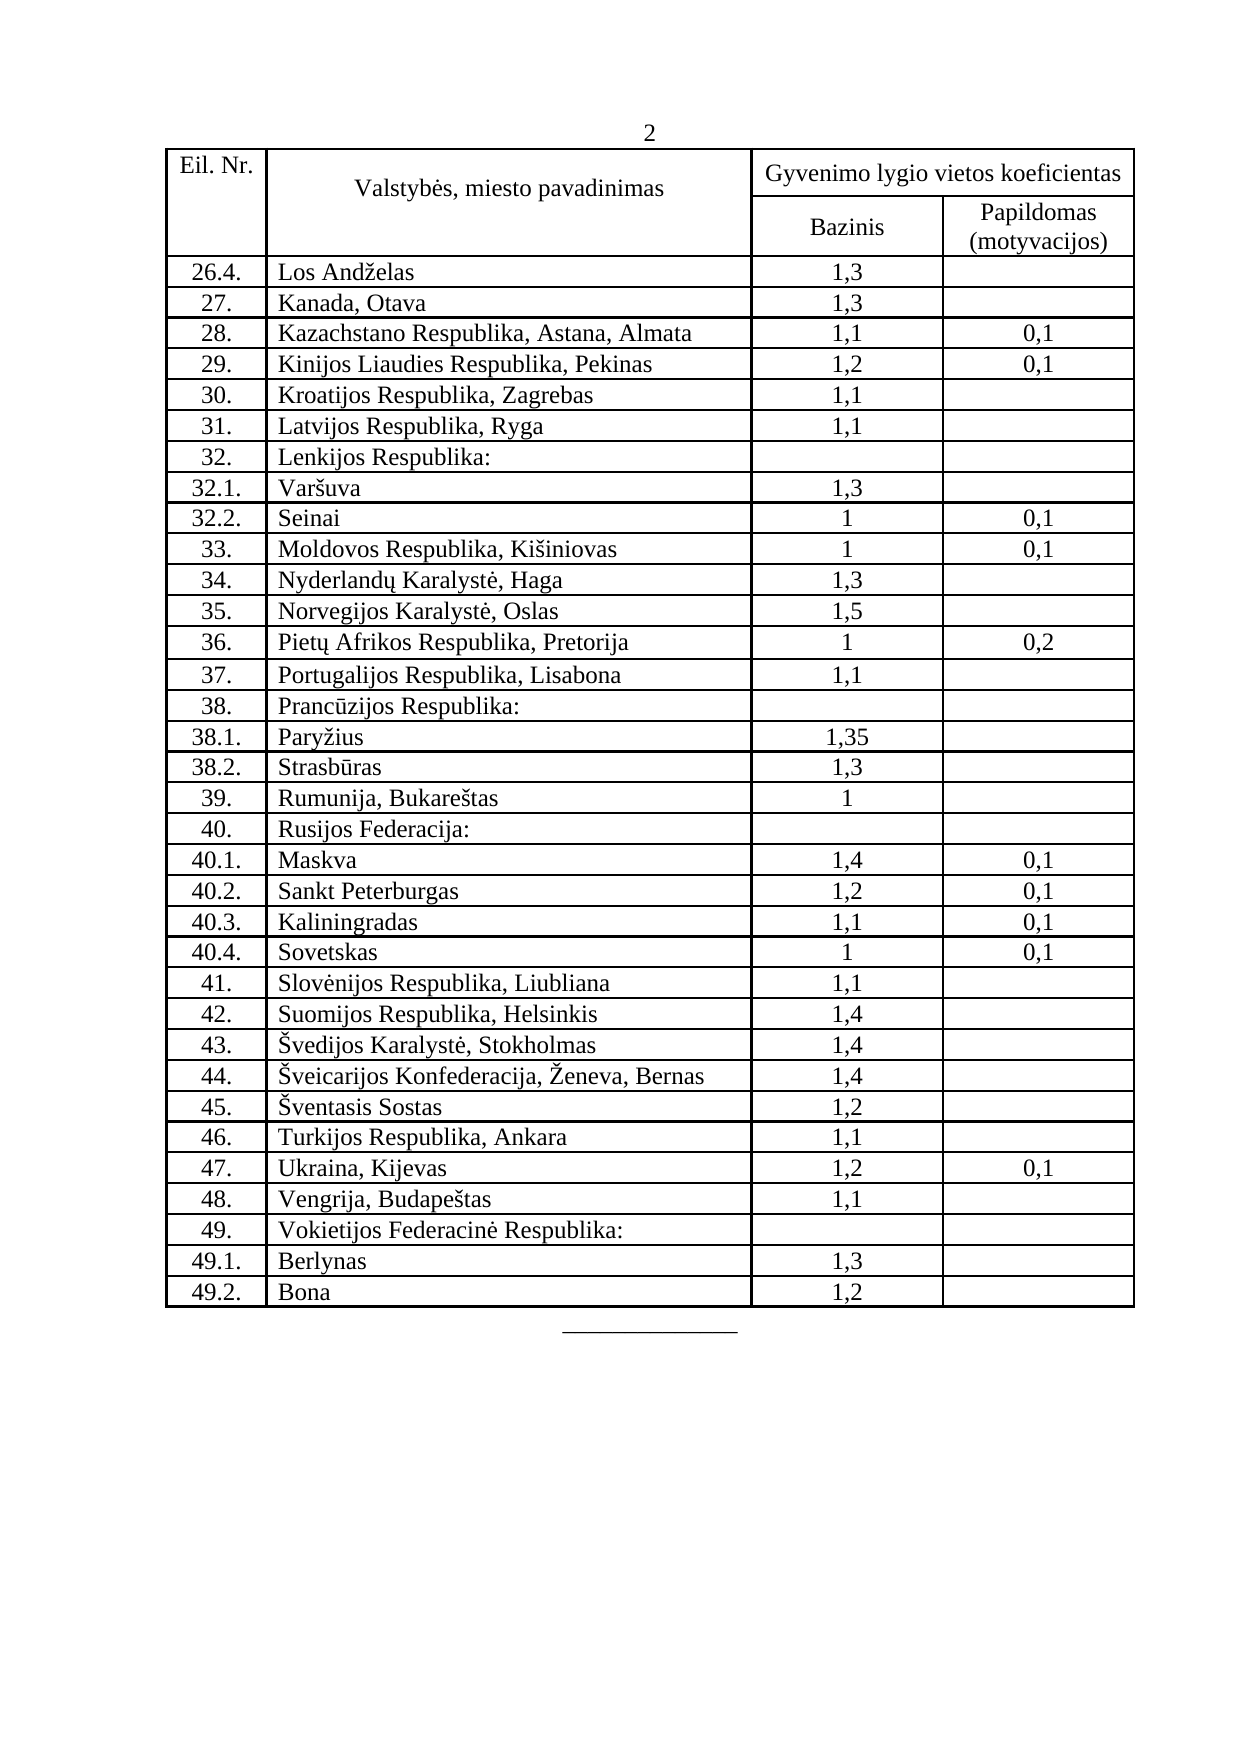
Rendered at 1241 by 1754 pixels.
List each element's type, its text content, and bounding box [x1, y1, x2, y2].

table_cell [944, 565, 1133, 594]
table_cell Bazinis [753, 197, 942, 255]
table_cell Papildomas (motyvacijos) [944, 197, 1133, 255]
table_cell 45. [168, 1092, 265, 1120]
table_cell 1,2 [753, 1277, 942, 1305]
table_cell Sovetskas [268, 938, 750, 966]
table_cell 32. [168, 442, 265, 471]
table_cell 0,1 [944, 504, 1133, 532]
table_cell 1,4 [753, 1030, 942, 1059]
table_cell [944, 288, 1133, 316]
table_cell 1,35 [753, 722, 942, 750]
table_cell 0,1 [944, 349, 1133, 378]
table_cell Nyderlandų Karalystė, Haga [268, 565, 750, 594]
table_cell 1,4 [753, 1061, 942, 1089]
table_cell 0,1 [944, 534, 1133, 563]
table_cell 1,1 [753, 1184, 942, 1213]
table_cell [944, 814, 1133, 843]
table_cell 0,1 [944, 876, 1133, 904]
table_cell 1 [753, 938, 942, 966]
table_cell 46. [168, 1123, 265, 1151]
table_cell Kinijos Liaudies Respublika, Pekinas [268, 349, 750, 378]
table_cell 49. [168, 1215, 265, 1244]
table_cell 43. [168, 1030, 265, 1059]
table_cell 0,1 [944, 938, 1133, 966]
table_cell [944, 596, 1133, 625]
table_cell 1,5 [753, 596, 942, 625]
table_header Valstybės, miesto pavadinimas [268, 150, 750, 255]
table_cell [944, 1277, 1133, 1305]
table_cell 1,1 [753, 907, 942, 935]
table_cell [753, 442, 942, 471]
table_cell 44. [168, 1061, 265, 1089]
table_cell Pietų Afrikos Respublika, Pretorija [268, 627, 750, 658]
table_cell 0,1 [944, 319, 1133, 347]
table_cell [944, 722, 1133, 750]
table_cell 40.3. [168, 907, 265, 935]
table_cell 31. [168, 411, 265, 440]
table_cell 49.2. [168, 1277, 265, 1305]
table_cell 1,1 [753, 660, 942, 689]
table_cell 39. [168, 783, 265, 812]
table_header Eil. Nr. [168, 150, 265, 255]
table_cell 27. [168, 288, 265, 316]
table_cell 1,2 [753, 1153, 942, 1182]
table_cell Varšuva [268, 473, 750, 501]
table_cell [944, 691, 1133, 719]
table_cell 0,1 [944, 907, 1133, 935]
table_cell [944, 411, 1133, 440]
table_cell Kazachstano Respublika, Astana, Almata [268, 319, 750, 347]
text ______________ [177, 1308, 1122, 1336]
table_cell 1 [753, 534, 942, 563]
table_cell Lenkijos Respublika: [268, 442, 750, 471]
table_cell 1,3 [753, 565, 942, 594]
table_cell 32.1. [168, 473, 265, 501]
table_cell 1,4 [753, 845, 942, 874]
table_cell 0,1 [944, 845, 1133, 874]
table_cell 1,4 [753, 999, 942, 1028]
table_cell [944, 257, 1133, 286]
table_cell Slovėnijos Respublika, Liubliana [268, 968, 750, 997]
table_cell [944, 753, 1133, 781]
table_cell Los Andželas [268, 257, 750, 286]
table_cell 36. [168, 627, 265, 658]
table_cell Švedijos Karalystė, Stokholmas [268, 1030, 750, 1059]
table_cell 34. [168, 565, 265, 594]
table_cell 1,3 [753, 753, 942, 781]
table_cell 1,2 [753, 876, 942, 904]
table_cell Kanada, Otava [268, 288, 750, 316]
table_cell 0,2 [944, 627, 1133, 658]
table_cell [944, 1123, 1133, 1151]
table_cell [944, 380, 1133, 409]
table_cell 1 [753, 783, 942, 812]
table_cell [944, 1184, 1133, 1213]
table_cell [944, 473, 1133, 501]
table_cell [753, 691, 942, 719]
table_cell 40. [168, 814, 265, 843]
table_cell 26.4. [168, 257, 265, 286]
table_cell [944, 1092, 1133, 1120]
table_cell Seinai [268, 504, 750, 532]
table_cell Ukraina, Kijevas [268, 1153, 750, 1182]
table_cell Turkijos Respublika, Ankara [268, 1123, 750, 1151]
table_cell Norvegijos Karalystė, Oslas [268, 596, 750, 625]
table_cell Berlynas [268, 1246, 750, 1274]
table_cell [944, 1030, 1133, 1059]
table_cell 1 [753, 504, 942, 532]
table_cell Moldovos Respublika, Kišiniovas [268, 534, 750, 563]
table_cell [944, 442, 1133, 471]
table_cell Portugalijos Respublika, Lisabona [268, 660, 750, 689]
table_cell Vengrija, Budapeštas [268, 1184, 750, 1213]
table_cell [944, 968, 1133, 997]
table_cell 40.2. [168, 876, 265, 904]
table_cell Rusijos Federacija: [268, 814, 750, 843]
table_cell [753, 814, 942, 843]
table_cell 1,3 [753, 288, 942, 316]
table_cell 1,1 [753, 1123, 942, 1151]
table_cell Paryžius [268, 722, 750, 750]
table_cell Maskva [268, 845, 750, 874]
table_cell Prancūzijos Respublika: [268, 691, 750, 719]
table_cell 42. [168, 999, 265, 1028]
table_cell 1,2 [753, 349, 942, 378]
table_cell Latvijos Respublika, Ryga [268, 411, 750, 440]
table_cell Kroatijos Respublika, Zagrebas [268, 380, 750, 409]
table_cell [944, 1215, 1133, 1244]
table_cell 1,3 [753, 1246, 942, 1274]
table_cell 49.1. [168, 1246, 265, 1274]
table_cell [753, 1215, 942, 1244]
table_cell 1,2 [753, 1092, 942, 1120]
table_header Gyvenimo lygio vietos koeficientas [753, 150, 1133, 195]
table_cell Šveicarijos Konfederacija, Ženeva, Bernas [268, 1061, 750, 1089]
table_cell 1,3 [753, 473, 942, 501]
table_cell 1,1 [753, 968, 942, 997]
table_cell 29. [168, 349, 265, 378]
table_cell 41. [168, 968, 265, 997]
table_cell [944, 660, 1133, 689]
table_cell Šventasis Sostas [268, 1092, 750, 1120]
table_cell 48. [168, 1184, 265, 1213]
table_cell [944, 999, 1133, 1028]
table_cell 0,1 [944, 1153, 1133, 1182]
table_cell 38. [168, 691, 265, 719]
table_cell [944, 1061, 1133, 1089]
table_cell 1,1 [753, 411, 942, 440]
table_cell Vokietijos Federacinė Respublika: [268, 1215, 750, 1244]
table_cell 32.2. [168, 504, 265, 532]
table_cell Strasbūras [268, 753, 750, 781]
table_cell 35. [168, 596, 265, 625]
table_cell Bona [268, 1277, 750, 1305]
table_cell 1,3 [753, 257, 942, 286]
table_cell [944, 1246, 1133, 1274]
table_cell 28. [168, 319, 265, 347]
table_cell Sankt Peterburgas [268, 876, 750, 904]
table_cell Rumunija, Bukareštas [268, 783, 750, 812]
table_cell Kaliningradas [268, 907, 750, 935]
table_cell 1 [753, 627, 942, 658]
table_cell 1,1 [753, 380, 942, 409]
table_cell Suomijos Respublika, Helsinkis [268, 999, 750, 1028]
table_cell [944, 783, 1133, 812]
table_cell 30. [168, 380, 265, 409]
table_cell 38.2. [168, 753, 265, 781]
table_cell 40.1. [168, 845, 265, 874]
table_cell 40.4. [168, 938, 265, 966]
table_cell 38.1. [168, 722, 265, 750]
table_cell 33. [168, 534, 265, 563]
table_cell 37. [168, 660, 265, 689]
table_cell 47. [168, 1153, 265, 1182]
table_cell 1,1 [753, 319, 942, 347]
